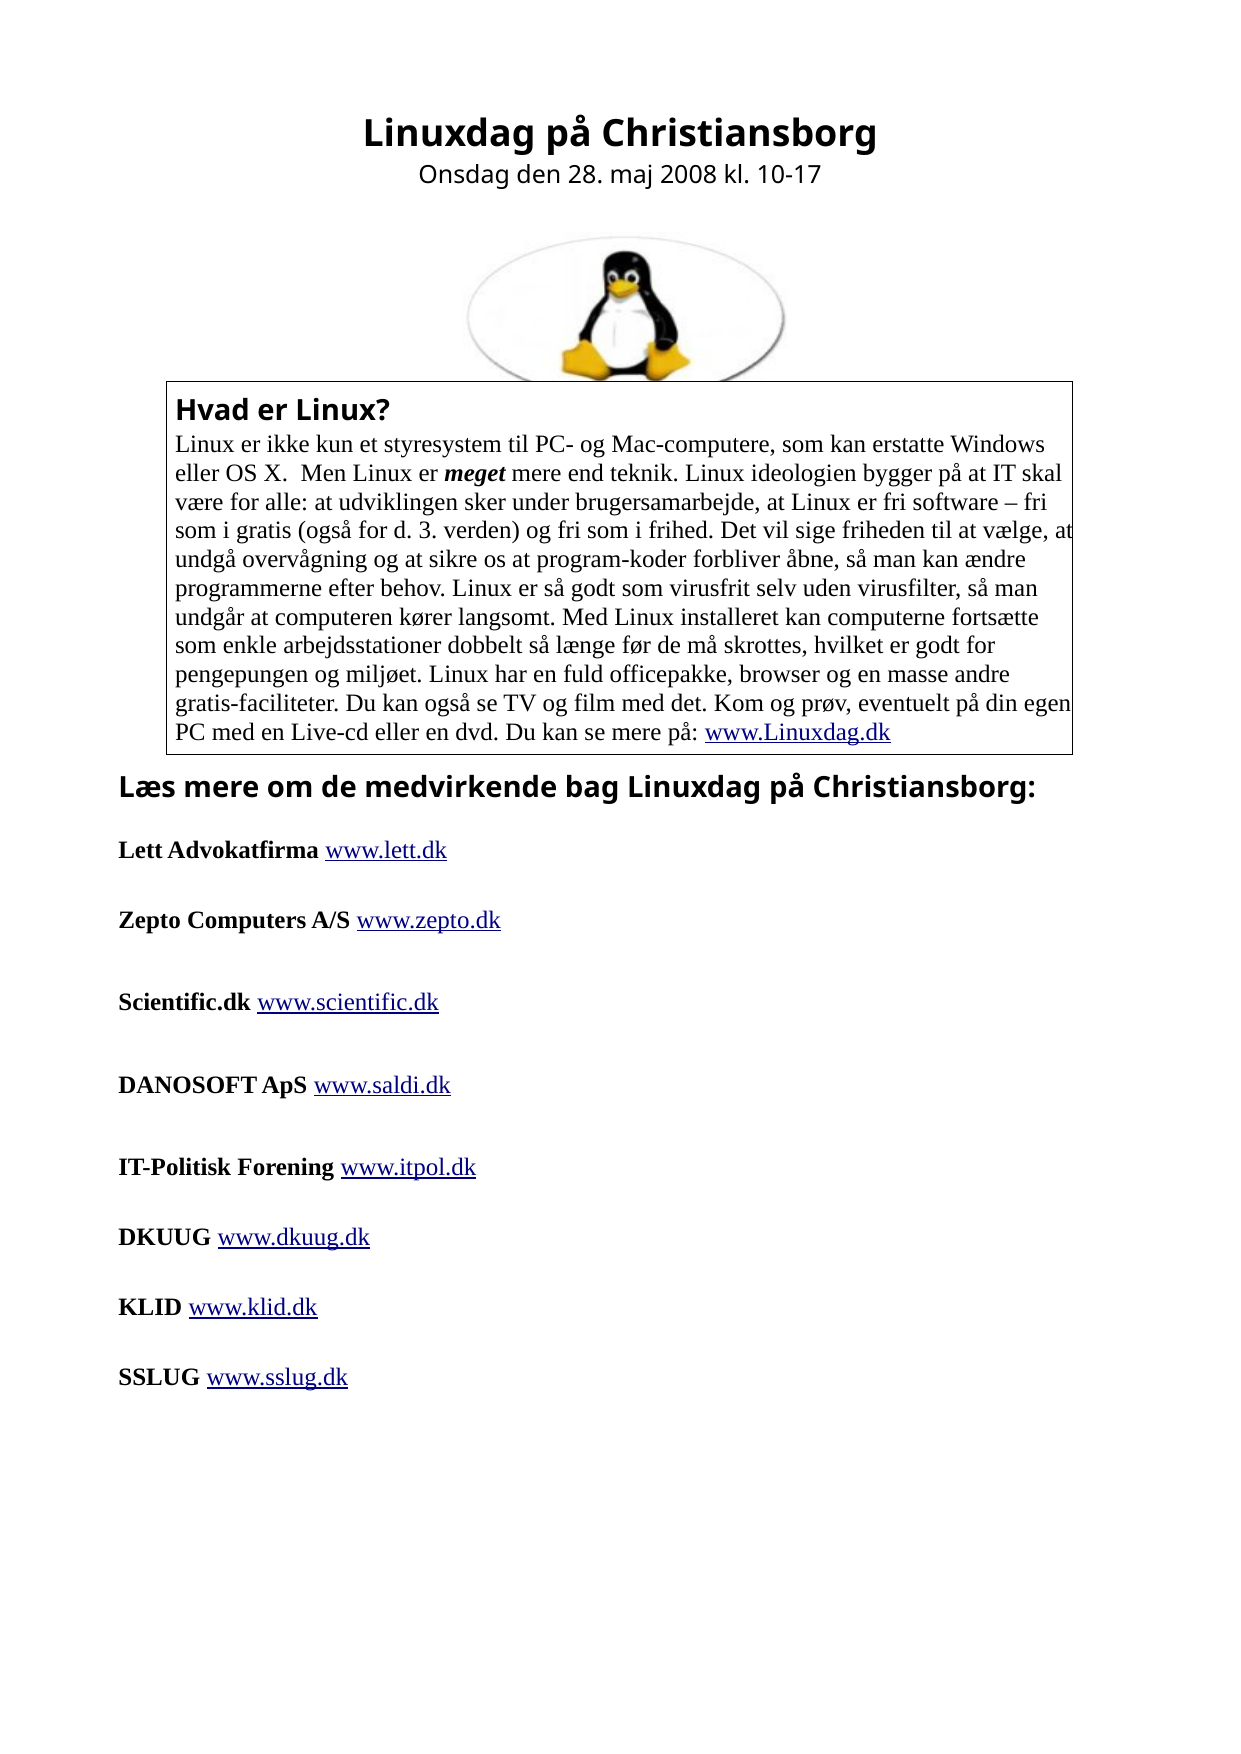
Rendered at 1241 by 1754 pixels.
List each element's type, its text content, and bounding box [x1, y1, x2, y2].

text Linuxdag på Christiansborg [118, 106, 1122, 157]
text DANOSOFT ApS www.saldi.dk [118, 1070, 1122, 1099]
text Linux er ikke kun et styresystem til PC- og Mac-computere, som kan erstatte Windows eller OS X. Men Linux er meget mere end teknik. Linux ideologien bygger på at IT skal være for alle: at udviklingen sker under brugersamarbejde, at Linux er fri software – fri som i gratis (også for d. 3. verden) og fri som i frihed. Det vil sige friheden til at vælge, at undgå overvågning og at sikre os at program-koder forbliver åbne, så man kan ændre programmerne efter behov. Linux er så godt som virusfrit selv uden virusfilter, så man undgår at computeren kører langsomt. Med Linux installeret kan computerne fortsætte som enkle arbejdsstationer dobbelt så længe før de må skrottes, hvilket er godt for pengepungen og miljøet. Linux har en fuld officepakke, browser og en masse andre gratis-faciliteter. Du kan også se TV og film med det. Kom og prøv, eventuelt på din egen PC med en Live-cd eller en dvd. Du kan se mere på: www.Linuxdag.dk [175, 429, 1072, 746]
text Zepto Computers A/S www.zepto.dk [118, 905, 1122, 934]
picture [437, 157, 813, 381]
text Hvad er Linux? [175, 390, 1063, 429]
text Scientific.dk www.scientific.dk [118, 987, 1122, 1016]
text SSLUG www.sslug.dk [118, 1362, 1122, 1391]
text Onsdag den 28. maj 2008 kl. 10-17 [118, 157, 437, 191]
text IT-Politisk Forening www.itpol.dk [118, 1152, 1122, 1181]
text Læs mere om de medvirkende bag Linuxdag på Christiansborg: Lett Advokatfirma www.lett.dk [118, 361, 1122, 892]
text Onsdag den 28. maj 2008 kl. 10-17 [813, 157, 1122, 191]
text DKUUG www.dkuug.dk [118, 1222, 1122, 1251]
text KLID www.klid.dk [118, 1292, 1122, 1321]
